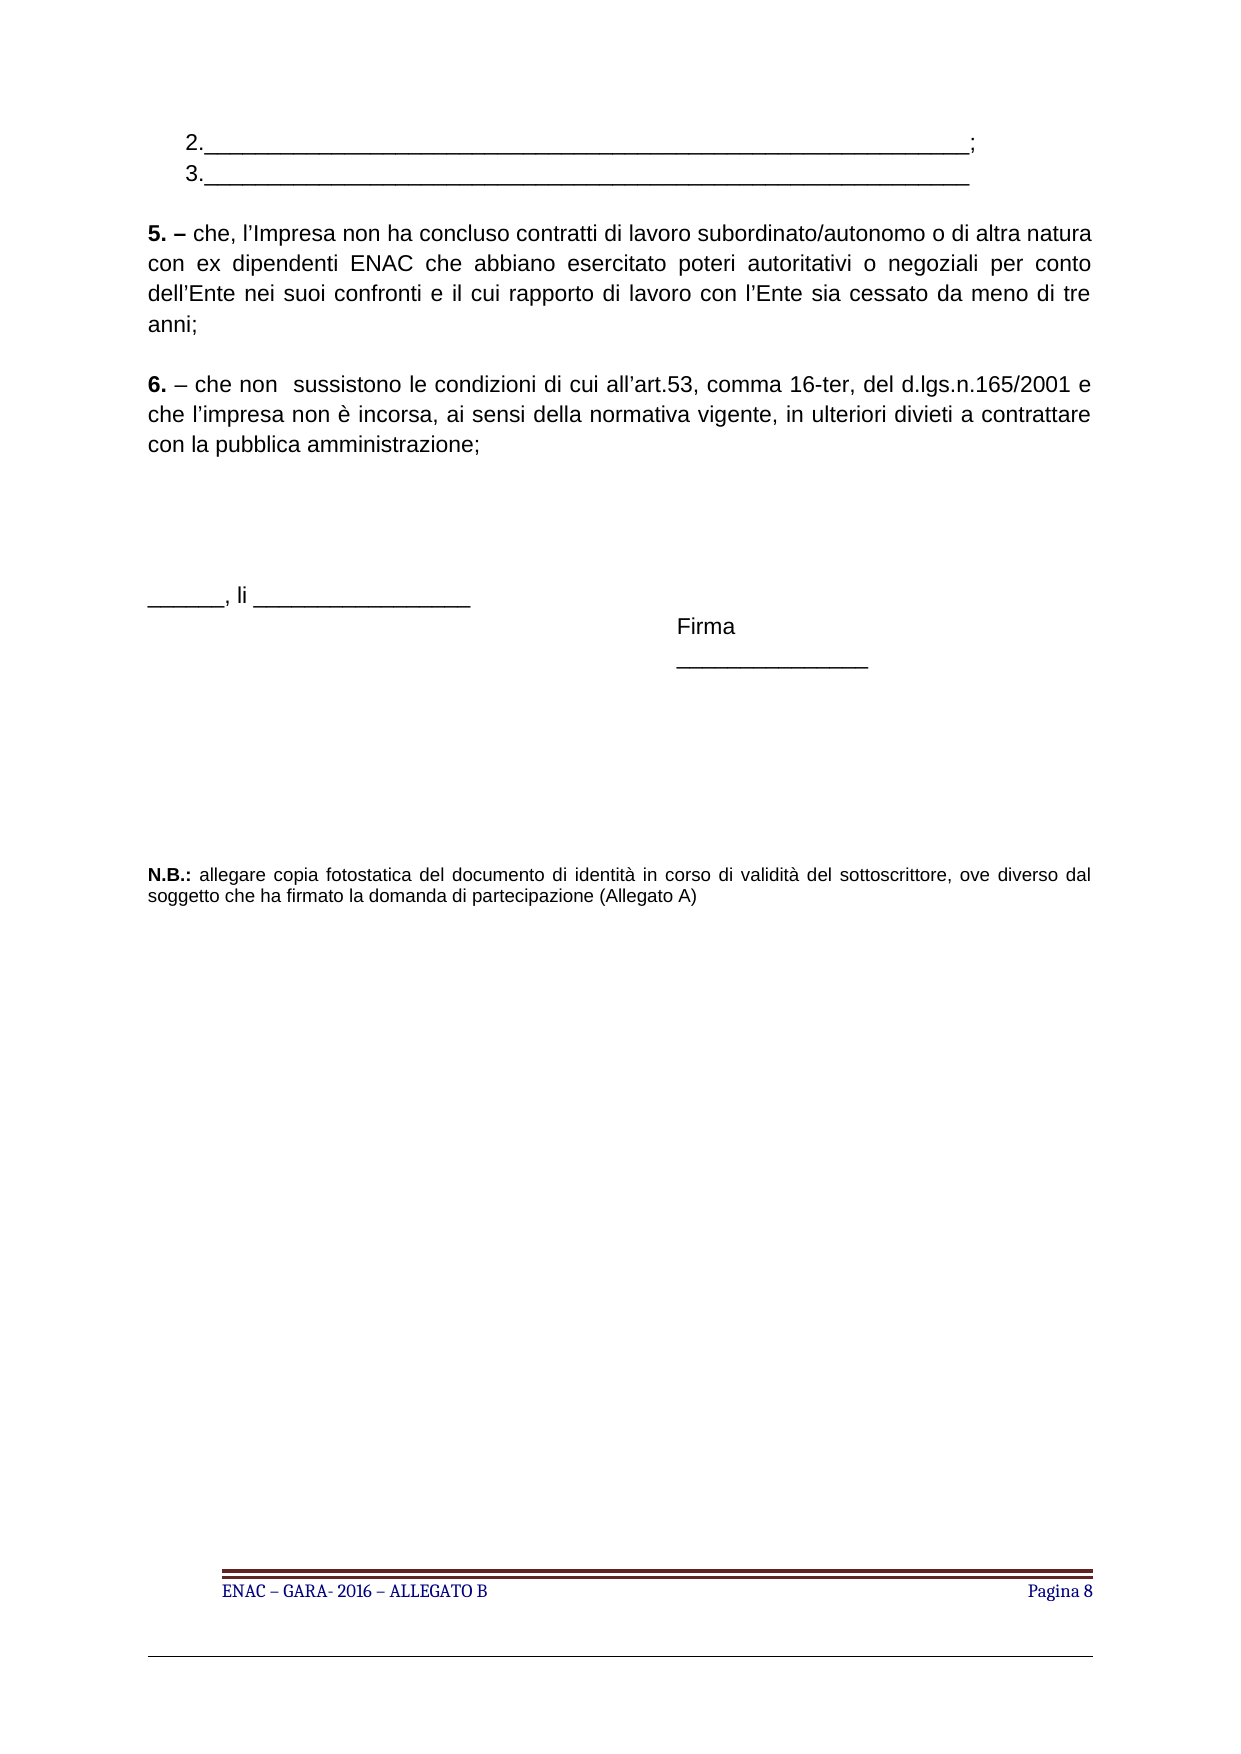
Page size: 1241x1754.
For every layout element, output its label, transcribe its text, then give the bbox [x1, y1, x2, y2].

text 3.____________________________________________________________ [185, 159, 1093, 186]
text 6. – che non sussistono le condizioni di cui all’art.53, comma 16-ter, del d.lgs.n.165/2001 e che l’impresa non è incorsa, ai sensi della normativa vigente, in ulteriori divieti a contrattare con la pubblica amministrazione; [148, 371, 1093, 458]
text 2.____________________________________________________________; [185, 129, 1093, 156]
text _______________ [148, 643, 1093, 669]
text ______, li _________________ [148, 582, 1093, 609]
text 5. – che, l’Impresa non ha concluso contratti di lavoro subordinato/autonomo o di altra natura con ex dipendenti ENAC che abbiano esercitato poteri autoritativi o negoziali per conto dell’Ente nei suoi confronti e il cui rapporto di lavoro con l’Ente sia cessato da meno di tre anni; [148, 220, 1093, 337]
text Firma [148, 613, 1093, 639]
text N.B.: allegare copia fotostatica del documento di identità in corso di validità del sottoscrittore, ove diverso dal soggetto che ha firmato la domanda di partecipazione (Allegato A) [148, 864, 1093, 907]
